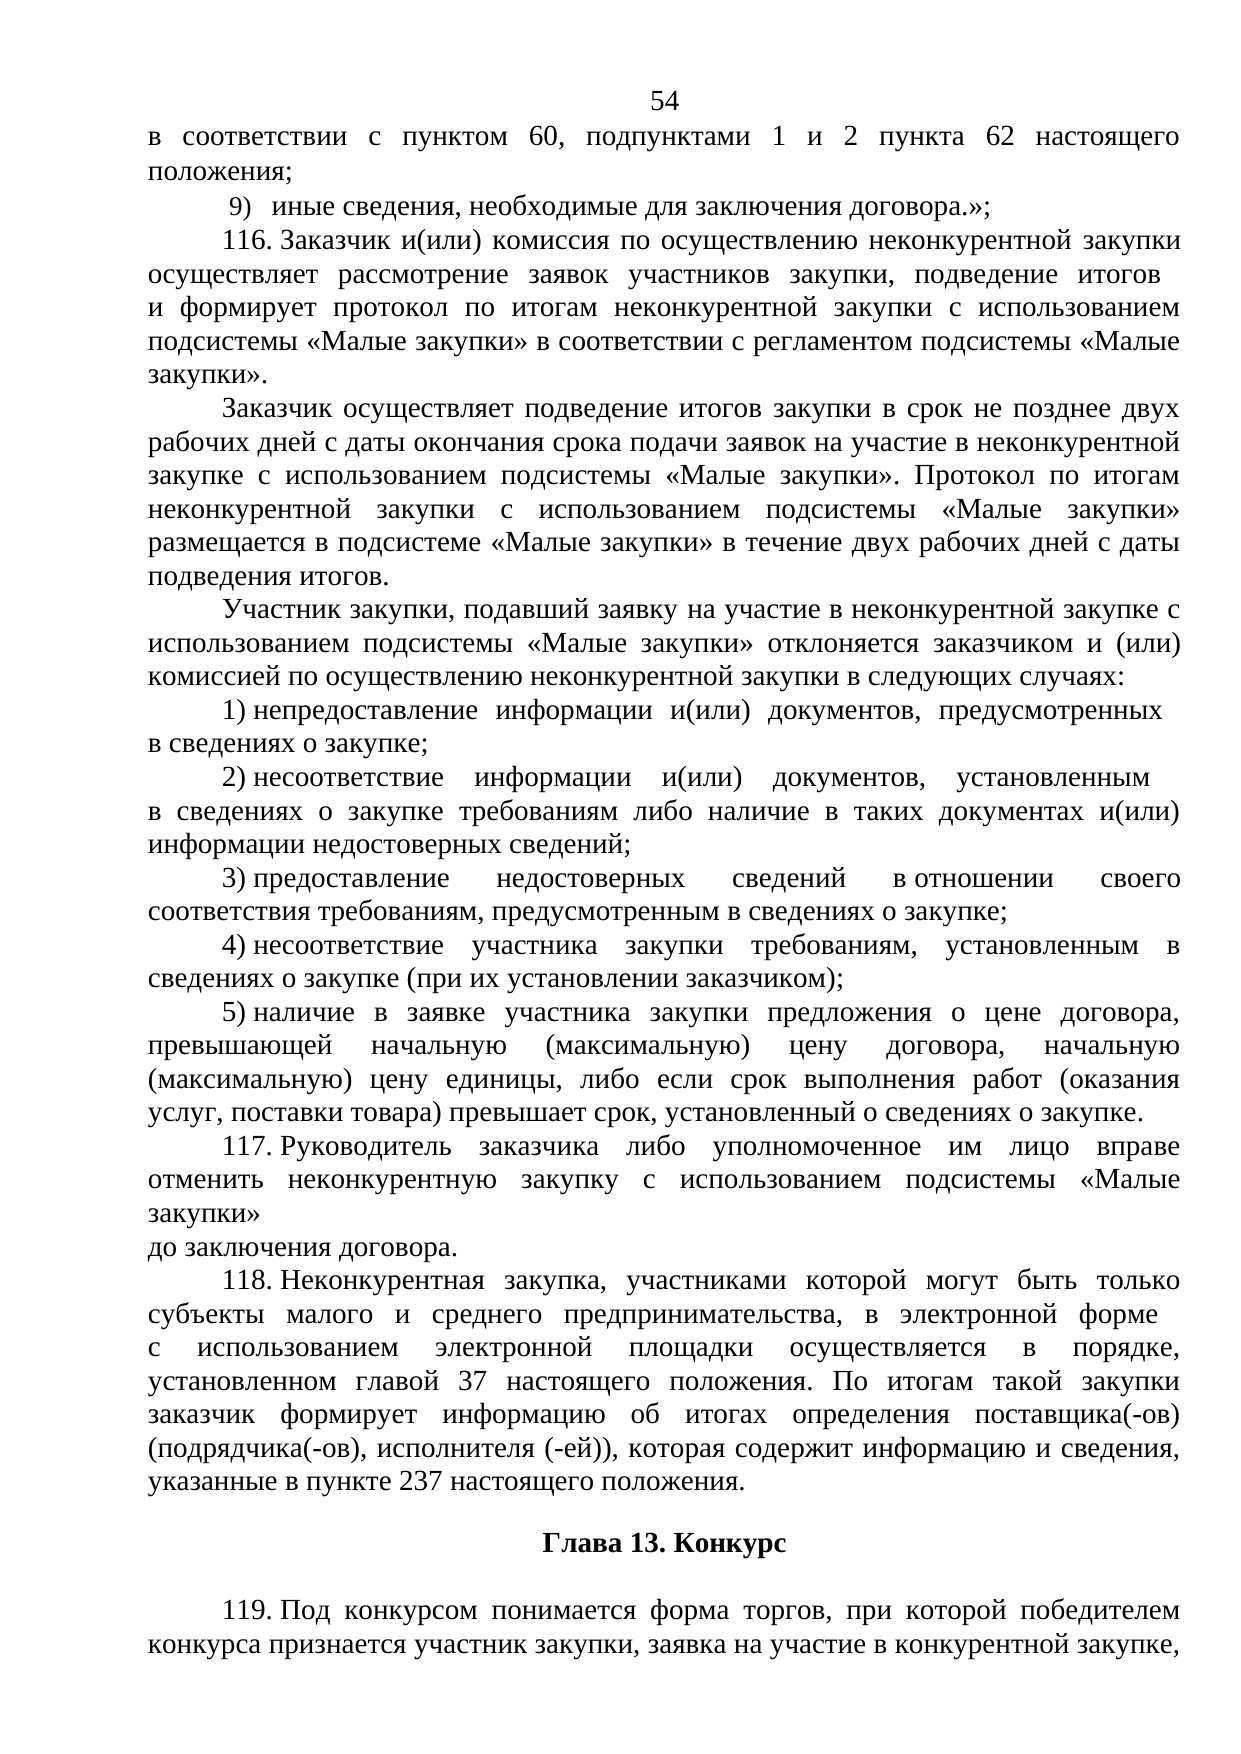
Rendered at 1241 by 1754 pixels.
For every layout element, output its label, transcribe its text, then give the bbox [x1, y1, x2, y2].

text 118. Неконкурентная закупка, участниками которой могут быть только субъекты малого и среднего предпринимательства, в электронной форме с использованием электронной площадки осуществляется в порядке, установленном главой 37 настоящего положения. По итогам такой закупки заказчик формирует информацию об итогах определения поставщика(-ов) (подрядчика(-ов), исполнителя (-ей)), которая содержит информацию и сведения, указанные в пункте 237 настоящего положения. [148, 1262, 1181, 1497]
list иные сведения, необходимые для заключения договора.»; [148, 188, 1181, 221]
list в соответствии с пунктом 60, подпунктами 1 и 2 пункта 62 настоящего положения; [148, 118, 1181, 186]
text 117. Руководитель заказчика либо уполномоченное им лицо вправе отменить неконкурентную закупку с использованием подсистемы «Малые закупки» до заключения договора. [148, 1128, 1181, 1262]
text 5) наличие в заявке участника закупки предложения о цене договора, превышающей начальную (максимальную) цену договора, начальную (максимальную) цену единицы, либо если срок выполнения работ (оказания услуг, поставки товара) превышает срок, установленный о сведениях о закупке. [148, 994, 1181, 1128]
text 119. Под конкурсом понимается форма торгов, при которой победителем конкурса признается участник закупки, заявка на участие в конкурентной закупке, [148, 1592, 1181, 1659]
text 4) несоответствие участника закупки требованиям, установленным в сведениях о закупке (при их установлении заказчиком); [148, 927, 1181, 994]
text Глава 13. Конкурс [148, 1525, 1181, 1559]
text Участник закупки, подавший заявку на участие в неконкурентной закупке с использованием подсистемы «Малые закупки» отклоняется заказчиком и (или) комиссией по осуществлению неконкурентной закупки в следующих случаях: [148, 591, 1181, 692]
text 1) непредоставление информации и(или) документов, предусмотренных в сведениях о закупке; [148, 692, 1181, 759]
text Заказчик осуществляет подведение итогов закупки в срок не позднее двух рабочих дней с даты окончания срока подачи заявок на участие в неконкурентной закупке с использованием подсистемы «Малые закупки». Протокол по итогам неконкурентной закупки с использованием подсистемы «Малые закупки» размещается в подсистеме «Малые закупки» в течение двух рабочих дней с даты подведения итогов. [148, 390, 1181, 591]
text 116. Заказчик и(или) комиссия по осуществлению неконкурентной закупки осуществляет рассмотрение заявок участников закупки, подведение итогов и формирует протокол по итогам неконкурентной закупки с использованием подсистемы «Малые закупки» в соответствии с регламентом подсистемы «Малые закупки». [148, 222, 1181, 390]
text 3) предоставление недостоверных сведений в отношении своего соответствия требованиям, предусмотренным в сведениях о закупке; [148, 860, 1181, 927]
text 2) несоответствие информации и(или) документов, установленным в сведениях о закупке требованиям либо наличие в таких документах и(или) информации недостоверных сведений; [148, 759, 1181, 860]
